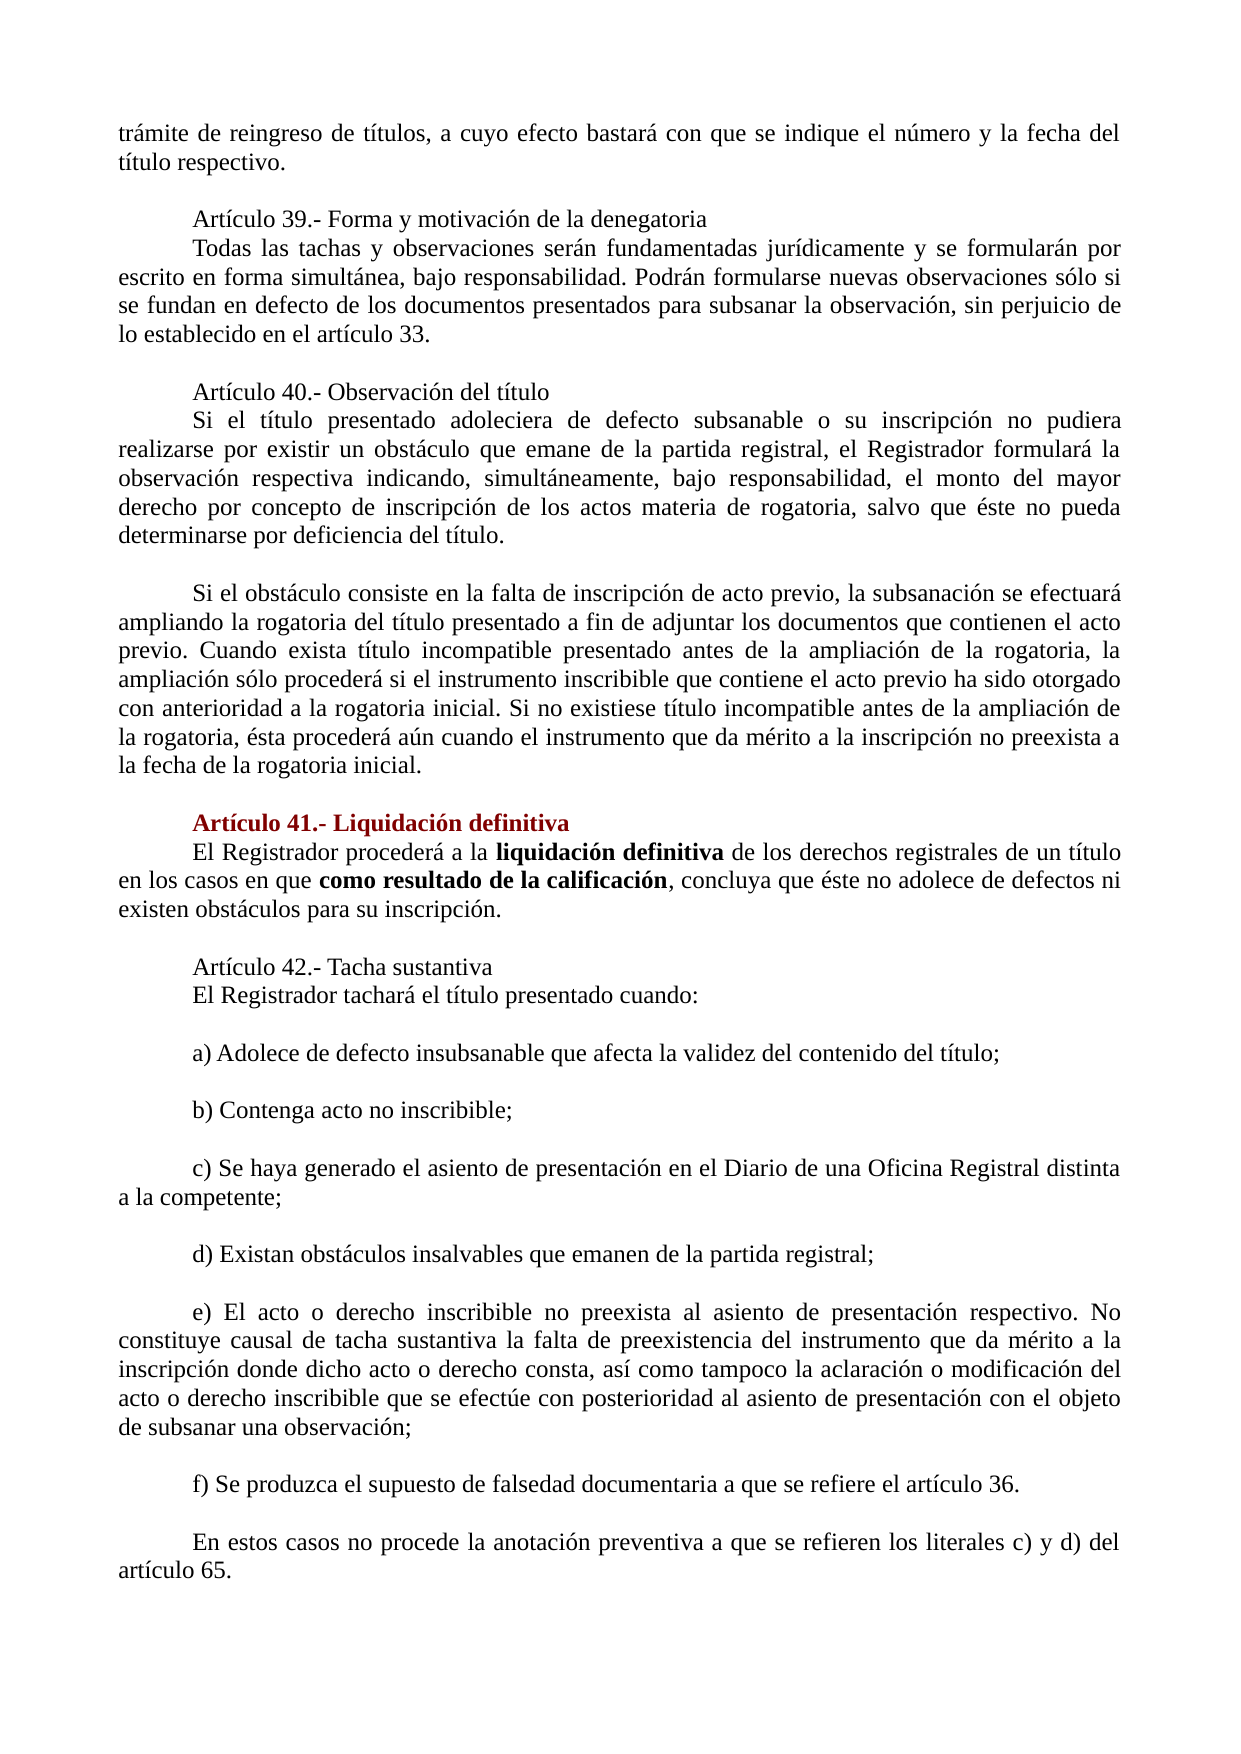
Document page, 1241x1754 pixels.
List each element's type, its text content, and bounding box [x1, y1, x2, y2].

text d) Existan obstáculos insalvables que emanen de la partida registral; [118, 1239, 1122, 1268]
text e) El acto o derecho inscribible no preexista al asiento de presentación respectivo. No constituye causal de tacha sustantiva la falta de preexistencia del instrumento que da mérito a la inscripción donde dicho acto o derecho consta, así como tampoco la aclaración o modificación del acto o derecho inscribible que se efectúe con posterioridad al asiento de presentación con el objeto de subsanar una observación; [118, 1297, 1122, 1441]
text trámite de reingreso de títulos, a cuyo efecto bastará con que se indique el número y la fecha del título respectivo. [118, 118, 1122, 176]
text f) Se produzca el supuesto de falsedad documentaria a que se refiere el artículo 36. [118, 1469, 1122, 1498]
text Si el título presentado adoleciera de defecto subsanable o su inscripción no pudiera realizarse por existir un obstáculo que emane de la partida registral, el Registrador formulará la observación respectiva indicando, simultáneamente, bajo responsabilidad, el monto del mayor derecho por concepto de inscripción de los actos materia de rogatoria, salvo que éste no pueda determinarse por deficiencia del título. [118, 406, 1122, 549]
text En estos casos no procede la anotación preventiva a que se refieren los literales c) y d) del artículo 65. [118, 1527, 1122, 1584]
text El Registrador tachará el título presentado cuando: [118, 981, 1122, 1009]
text El Registrador procederá a la liquidación definitiva de los derechos registrales de un título en los casos en que como resultado de la calificación, concluya que éste no adolece de defectos ni existen obstáculos para su inscripción. [118, 837, 1122, 923]
text Artículo 40.- Observación del título [118, 377, 1122, 406]
text c) Se haya generado el asiento de presentación en el Diario de una Oficina Registral distinta a la competente; [118, 1153, 1122, 1211]
text Artículo 42.- Tacha sustantiva [118, 952, 1122, 981]
text Artículo 39.- Forma y motivación de la denegatoria [118, 204, 1122, 233]
text Artículo 41.- Liquidación definitiva [118, 808, 1122, 837]
text Todas las tachas y observaciones serán fundamentadas jurídicamente y se formularán por escrito en forma simultánea, bajo responsabilidad. Podrán formularse nuevas observaciones sólo si se fundan en defecto de los documentos presentados para subsanar la observación, sin perjuicio de lo establecido en el artículo 33. [118, 233, 1122, 348]
text a) Adolece de defecto insubsanable que afecta la validez del contenido del título; [118, 1038, 1122, 1067]
text Si el obstáculo consiste en la falta de inscripción de acto previo, la subsanación se efectuará ampliando la rogatoria del título presentado a fin de adjuntar los documentos que contienen el acto previo. Cuando exista título incompatible presentado antes de la ampliación de la rogatoria, la ampliación sólo procederá si el instrumento inscribible que contiene el acto previo ha sido otorgado con anterioridad a la rogatoria inicial. Si no existiese título incompatible antes de la ampliación de la rogatoria, ésta procederá aún cuando el instrumento que da mérito a la inscripción no preexista a la fecha de la rogatoria inicial. [118, 578, 1122, 779]
text b) Contenga acto no inscribible; [118, 1096, 1122, 1124]
